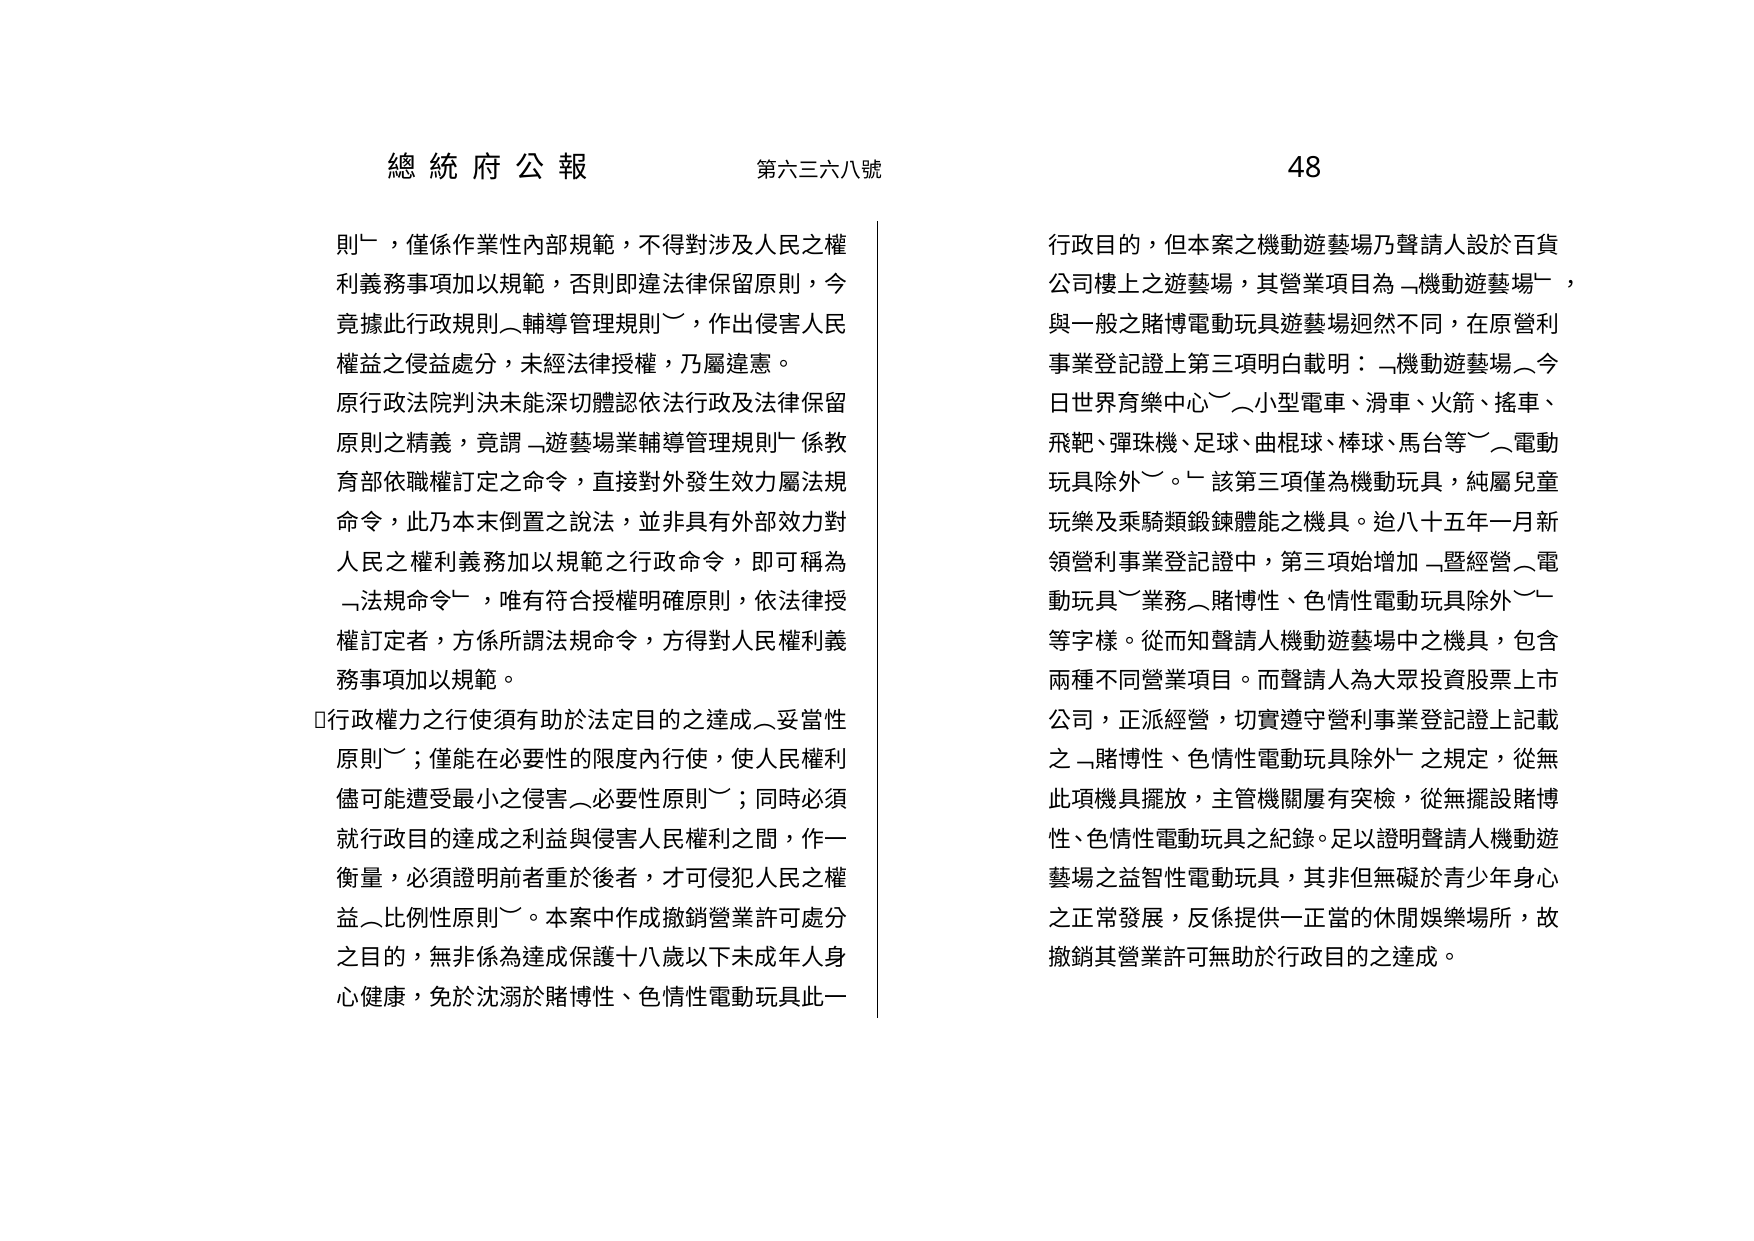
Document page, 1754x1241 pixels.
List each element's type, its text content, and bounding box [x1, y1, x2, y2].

text 依憲法第二十三條規定，限制人民之自由權利，僅得以法律為之。另依中央法規標準法第五條第二款規定：﹁關於人民之權利、義務者，應以法律定之。﹂第六條規定：﹁應以法律規定之事項，不得以命令定之。﹂本案撤銷人民營業許可之行政處分，造成對人民基本權利之侵害。依憲法及中央法規標準法之規定，應有法律之明文授權作為處分依據，上述輔導管理規則乃教育部自行發布之﹁行政規則﹂，僅係作業性內部規範，不得對涉及人民之權利義務事項加以規範，否則即違法律保留原則，今竟據此行政規則︵輔導管理規則︶，作出侵害人民權益之侵益處分，未經法律授權，乃屬違憲。 [313, 222, 847, 380]
text 行政權力之行使須有助於法定目的之達成︵妥當性原則︶；僅能在必要性的限度內行使，使人民權利儘可能遭受最小之侵害︵必要性原則︶；同時必須就行政目的達成之利益與侵害人民權利之間，作一衡量，必須證明前者重於後者，才可侵犯人民之權益︵比例性原則︶。本案中作成撤銷營業許可處分之目的，無非係為達成保護十八歲以下未成年人身心健康，免於沈溺於賭博性、色情性電動玩具此一行政目的，但本案之機動遊藝場乃聲請人設於百貨公司樓上之遊藝場，其營業項目為﹁機動遊藝場﹂，與一般之賭博電動玩具遊藝場迥然不同，在原營利事業登記證上第三項明白載明：﹁機動遊藝場︵今日世界育樂中心︶︵小型電車、滑車、火箭、搖車、飛靶、彈珠機、足球、曲棍球、棒球、馬台等︶︵電動玩具除外︶。﹂該第三項僅為機動玩具，純屬兒童玩樂及乘騎類鍛鍊體能之機具。迨八十五年一月新領營利事業登記證中，第三項始增加﹁暨經營︵電動玩具︶業務︵賭博性、色情性電動玩具除外︶﹂等字樣。從而知聲請人機動遊藝場中之機具，包含兩種不同營業項目。而聲請人為大眾投資股票上市公司，正派經營，切實遵守營利事業登記證上記載之﹁賭博性、色情性電動玩具除外﹂之規定，從無此項機具擺放，主管機關屢有突檢，從無擺設賭博性、色情性電動玩具之紀錄。足以證明聲請人機動遊藝場之益智性電動玩具，其非但無礙於青少年身心之正常發展，反係提供一正當的休閒娛樂場所，故撤銷其營業許可無助於行政目的之達成。 [313, 697, 847, 1013]
text 原行政法院判決未能深切體認依法行政及法律保留原則之精義，竟謂﹁遊藝場業輔導管理規則﹂係教育部依職權訂定之命令，直接對外發生效力屬法規命令，此乃本末倒置之說法，並非具有外部效力對人民之權利義務加以規範之行政命令，即可稱為﹁法規命令﹂，唯有符合授權明確原則，依法律授權訂定者，方係所謂法規命令，方得對人民權利義務事項加以規範。 [337, 380, 847, 697]
text 行政權力之行使須有助於法定目的之達成︵妥當性原則︶；僅能在必要性的限度內行使，使人民權利儘可能遭受最小之侵害︵必要性原則︶；同時必須就行政目的達成之利益與侵害人民權利之間，作一衡量，必須證明前者重於後者，才可侵犯人民之權益︵比例性原則︶。本案中作成撤銷營業許可處分之目的，無非係為達成保護十八歲以下未成年人身心健康，免於沈溺於賭博性、色情性電動玩具此一行政目的，但本案之機動遊藝場乃聲請人設於百貨公司樓上之遊藝場，其營業項目為﹁機動遊藝場﹂，與一般之賭博電動玩具遊藝場迥然不同，在原營利事業登記證上第三項明白載明：﹁機動遊藝場︵今日世界育樂中心︶︵小型電車、滑車、火箭、搖車、飛靶、彈珠機、足球、曲棍球、棒球、馬台等︶︵電動玩具除外︶。﹂該第三項僅為機動玩具，純屬兒童玩樂及乘騎類鍛鍊體能之機具。迨八十五年一月新領營利事業登記證中，第三項始增加﹁暨經營︵電動玩具︶業務︵賭博性、色情性電動玩具除外︶﹂等字樣。從而知聲請人機動遊藝場中之機具，包含兩種不同營業項目。而聲請人為大眾投資股票上市公司，正派經營，切實遵守營利事業登記證上記載之﹁賭博性、色情性電動玩具除外﹂之規定，從無此項機具擺放，主管機關屢有突檢，從無擺設賭博性、色情性電動玩具之紀錄。足以證明聲請人機動遊藝場之益智性電動玩具，其非但無礙於青少年身心之正常發展，反係提供一正當的休閒娛樂場所，故撤銷其營業許可無助於行政目的之達成。 [1025, 222, 1559, 974]
